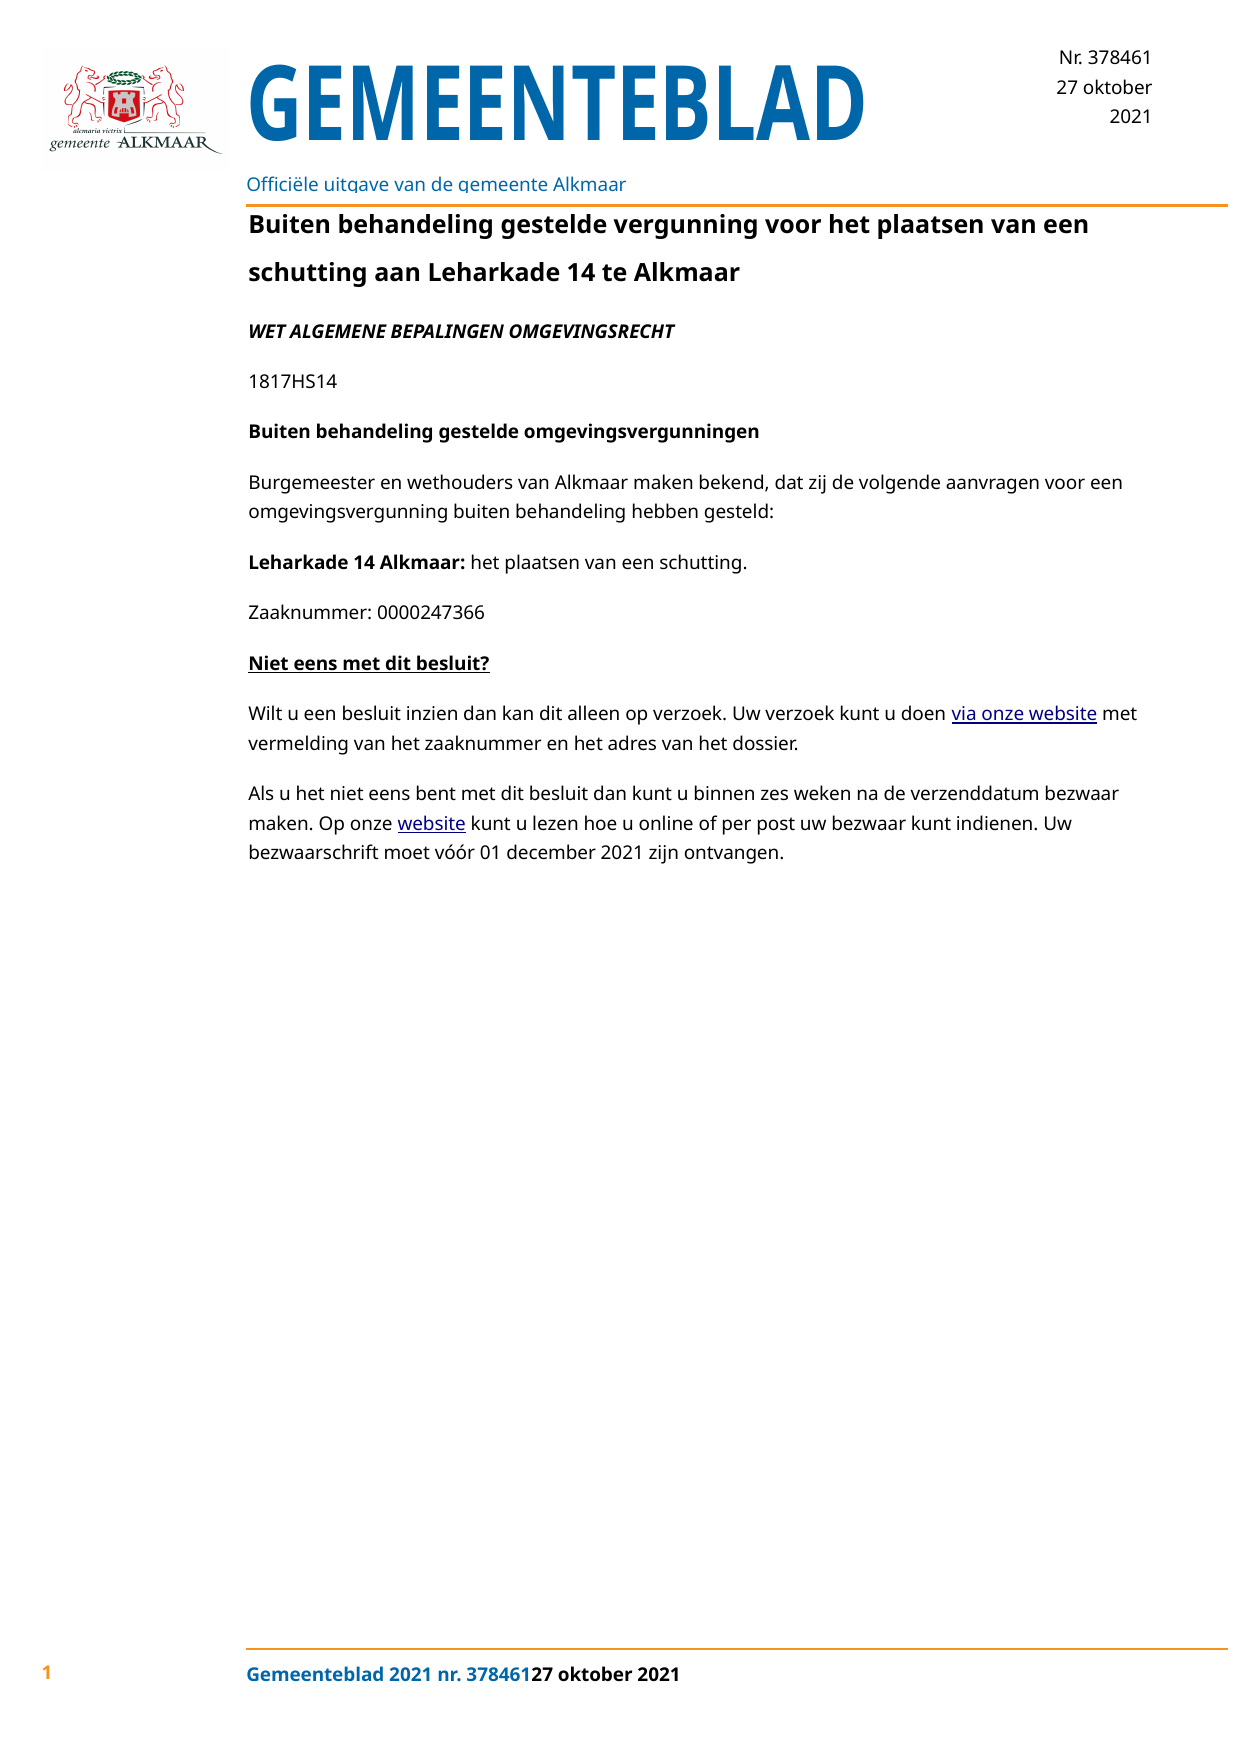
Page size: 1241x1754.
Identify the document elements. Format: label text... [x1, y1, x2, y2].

text Leharkade 14 Alkmaar: het plaatsen van een schutting. [248, 549, 1152, 575]
text Zaaknummer: 0000247366 [248, 599, 1152, 625]
text Burgemeester en wethouders van Alkmaar maken bekend, dat zij de volgende aanvragen voor een omgevingsvergunning buiten behandeling hebben gesteld: [248, 469, 1152, 524]
text Niet eens met dit besluit? [248, 650, 1152, 676]
text Buiten behandeling gestelde omgevingsvergunningen [248, 419, 1152, 444]
text WET ALGEMENE BEPALINGEN OMGEVINGSRECHT [248, 318, 1152, 344]
text Als u het niet eens bent met dit besluit dan kunt u binnen zes weken na de verzenddatum bezwaar maken. Op onze website kunt u lezen hoe u online of per post uw bezwaar kunt indienen. Uw bezwaarschrift moet vóór 01 december 2021 zijn ontvangen. [248, 780, 1152, 865]
picture [41, 47, 231, 172]
text Wilt u een besluit inzien dan kan dit alleen op verzoek. Uw verzoek kunt u doen via onze website met vermelding van het zaaknummer en het adres van het dossier. [248, 700, 1152, 756]
text 1817HS14 [248, 368, 1152, 394]
text Buiten behandeling gestelde vergunning voor het plaatsen van een schutting aan Leharkade 14 te Alkmaar [248, 207, 1152, 288]
